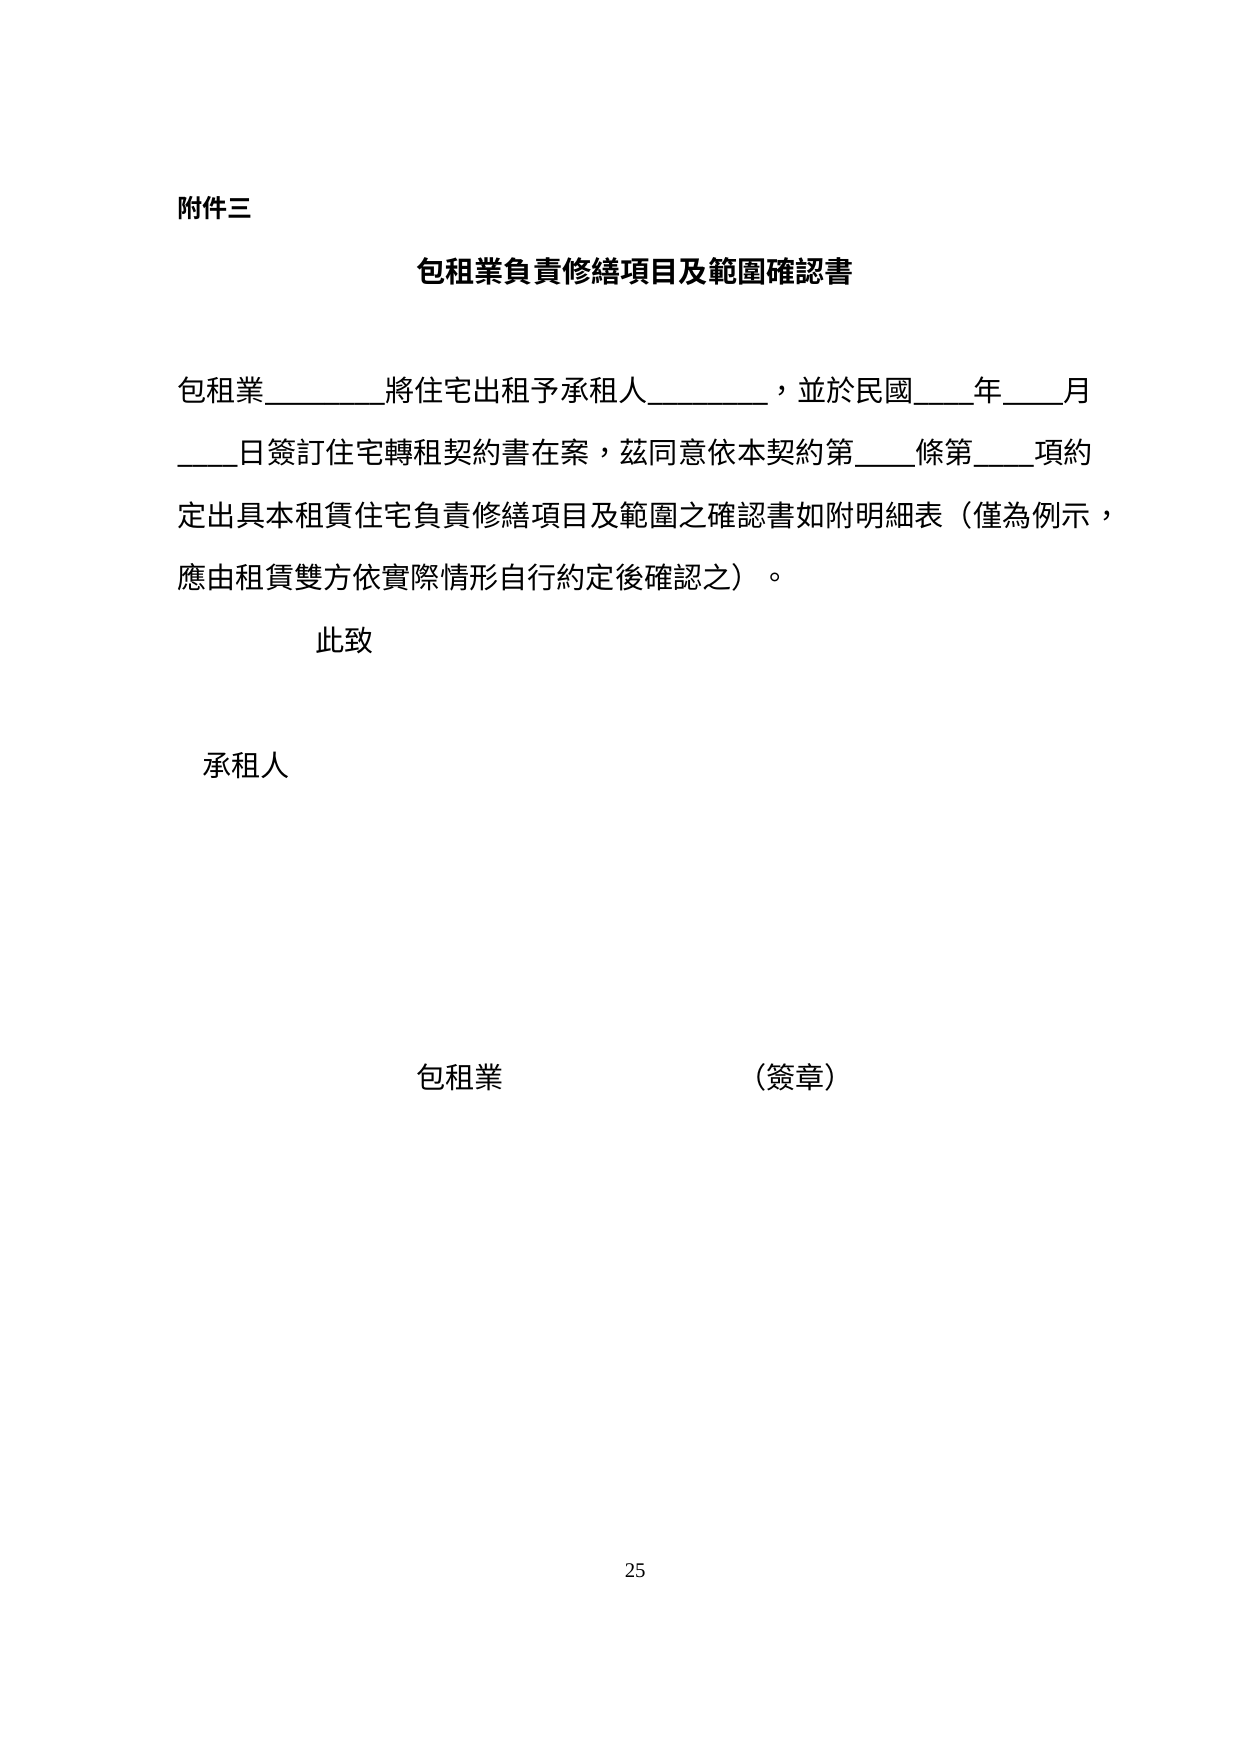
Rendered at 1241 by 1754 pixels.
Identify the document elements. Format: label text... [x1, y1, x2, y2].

text 承租人 [202, 722, 1092, 784]
text 包租業________將住宅出租予承租人________，並於民國____年____月____日簽訂住宅轉租契約書在案，茲同意依本契約第____條第____項約定出具本租賃住宅負責修繕項目及範圍之確認書如附明細表（僅為例示，應由租賃雙方依實際情形自行約定後確認之）。 [177, 347, 1092, 597]
text 包租業負責修繕項目及範圍確認書 [177, 228, 1092, 290]
text 附件三 [177, 165, 1092, 228]
text 此致 [315, 597, 1092, 659]
text 包租業 （簽章） [177, 1034, 1092, 1097]
